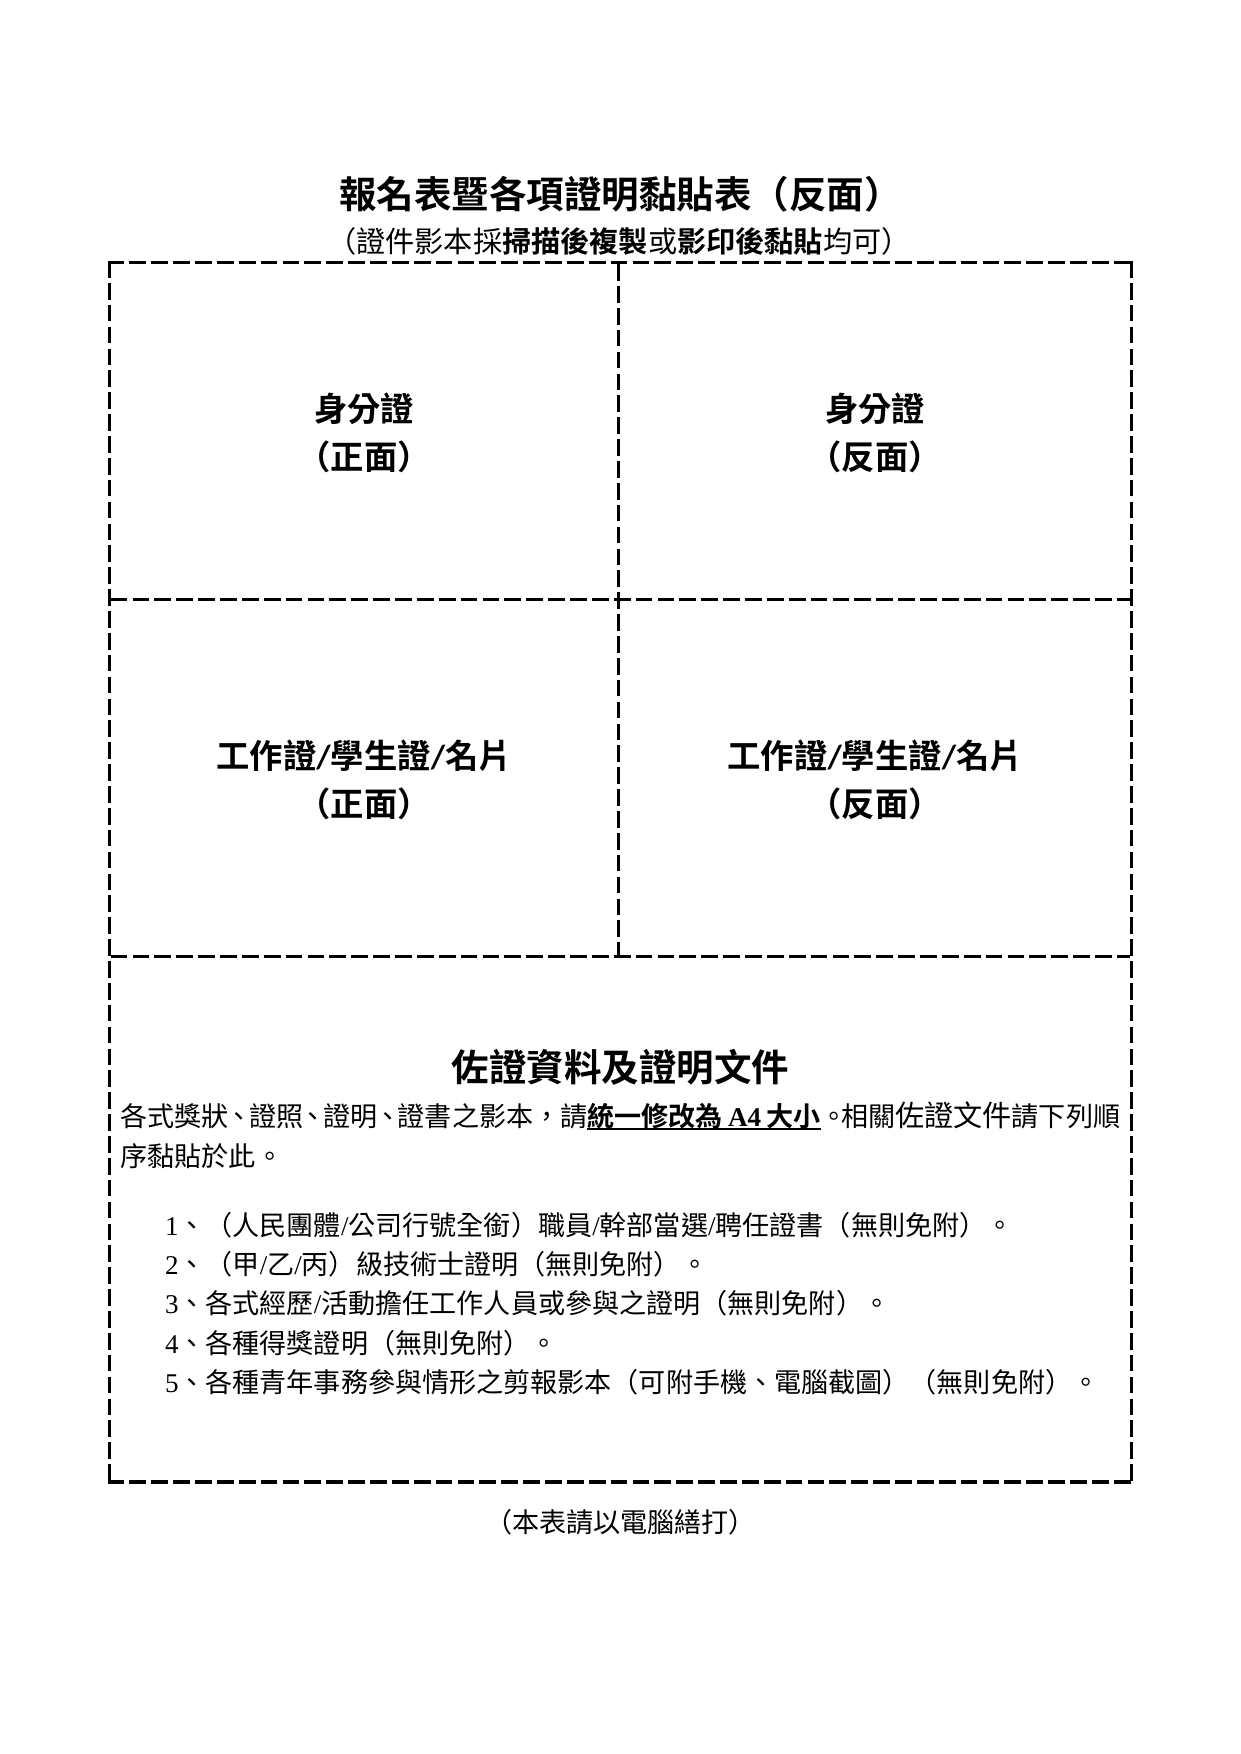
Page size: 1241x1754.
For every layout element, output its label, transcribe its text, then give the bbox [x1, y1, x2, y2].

table_cell 工作證/學生證/名片 （正面） [109, 598, 618, 955]
text （本表請以電腦繕打） [148, 1483, 1092, 1558]
text 報名表暨各項證明黏貼表（反面） [148, 164, 1092, 219]
table_header 身分證 （正面） [109, 261, 618, 598]
table_cell 工作證/學生證/名片 （反面） [619, 598, 1131, 955]
table_header 身分證 （反面） [619, 261, 1131, 598]
text （證件影本採掃描後複製或影印後黏貼均可） [148, 219, 1090, 261]
table_cell 佐證資料及證明文件 各式獎狀、證照、證明、證書之影本，請統一修改為A4大小。相關佐證文件請下列順序黏貼於此。 1、（人民團體/公司行號全銜）職員/幹部當選/聘任證書（無則免附）。 2、（甲/乙/丙）級技術士證明（無則免附）。 3、各式經歷/活動擔任工作人員或參與之證明（無則免附）。 4、各種得獎證明（無則免附）。 5、各種青年事務參與情形之剪報影本（可附手機、電腦截圖）（無則免附）。 [109, 955, 1131, 1480]
